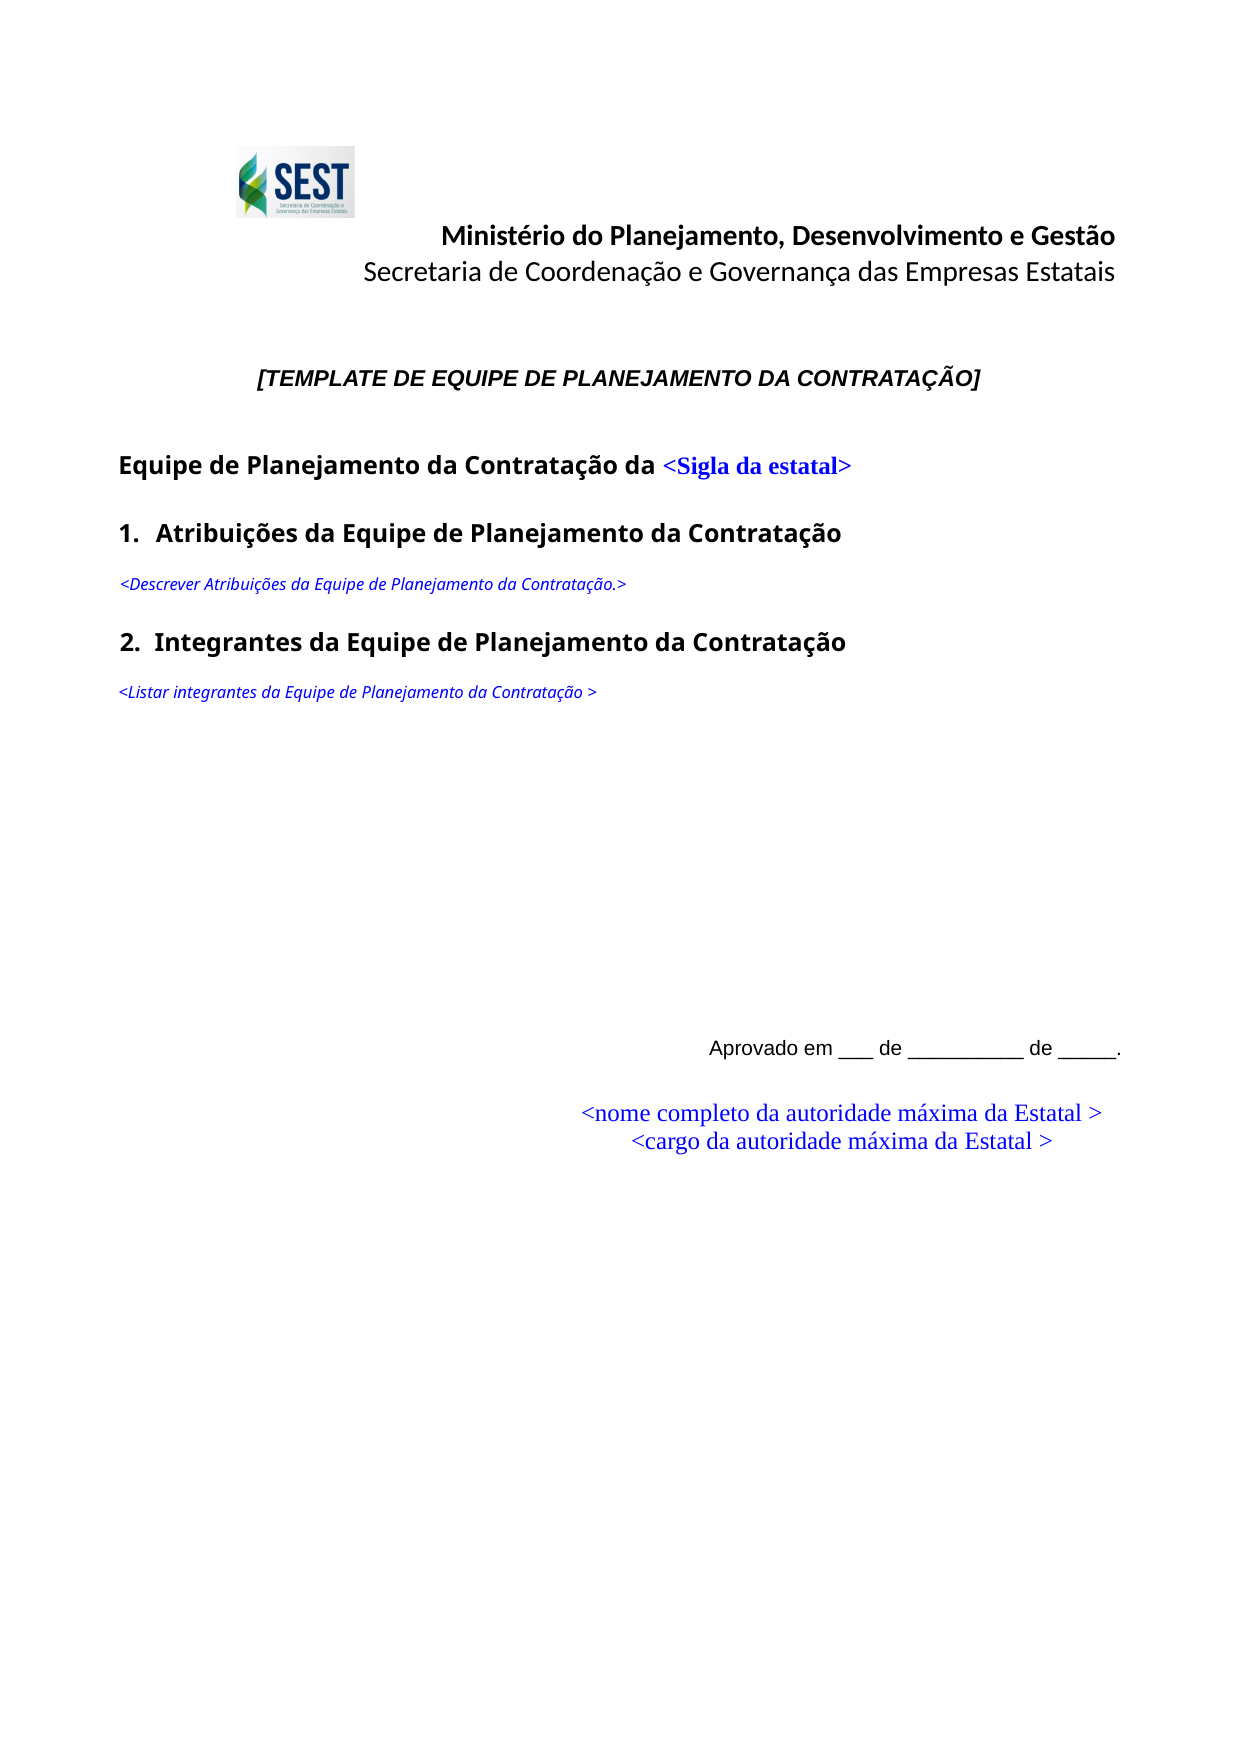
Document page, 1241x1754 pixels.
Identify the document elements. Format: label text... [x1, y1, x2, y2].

list Integrantes da Equipe de Planejamento da Contratação [119, 624, 1122, 658]
list Atribuições da Equipe de Planejamento da Contratação [118, 516, 1122, 550]
text <cargo da autoridade máxima da Estatal > [487, 1126, 1122, 1155]
text Aprovado em ___ de __________ de _____. [148, 1036, 1122, 1060]
text <Listar integrantes da Equipe de Planejamento da Contratação > [118, 681, 1122, 704]
text Equipe de Planejamento da Contratação da <Sigla da estatal> [118, 448, 1122, 482]
text ­­­­<nome completo da autoridade máxima da Estatal > [561, 1098, 1122, 1126]
text <Descrever Atribuições da Equipe de Planejamento da Contratação.> [119, 573, 1122, 595]
